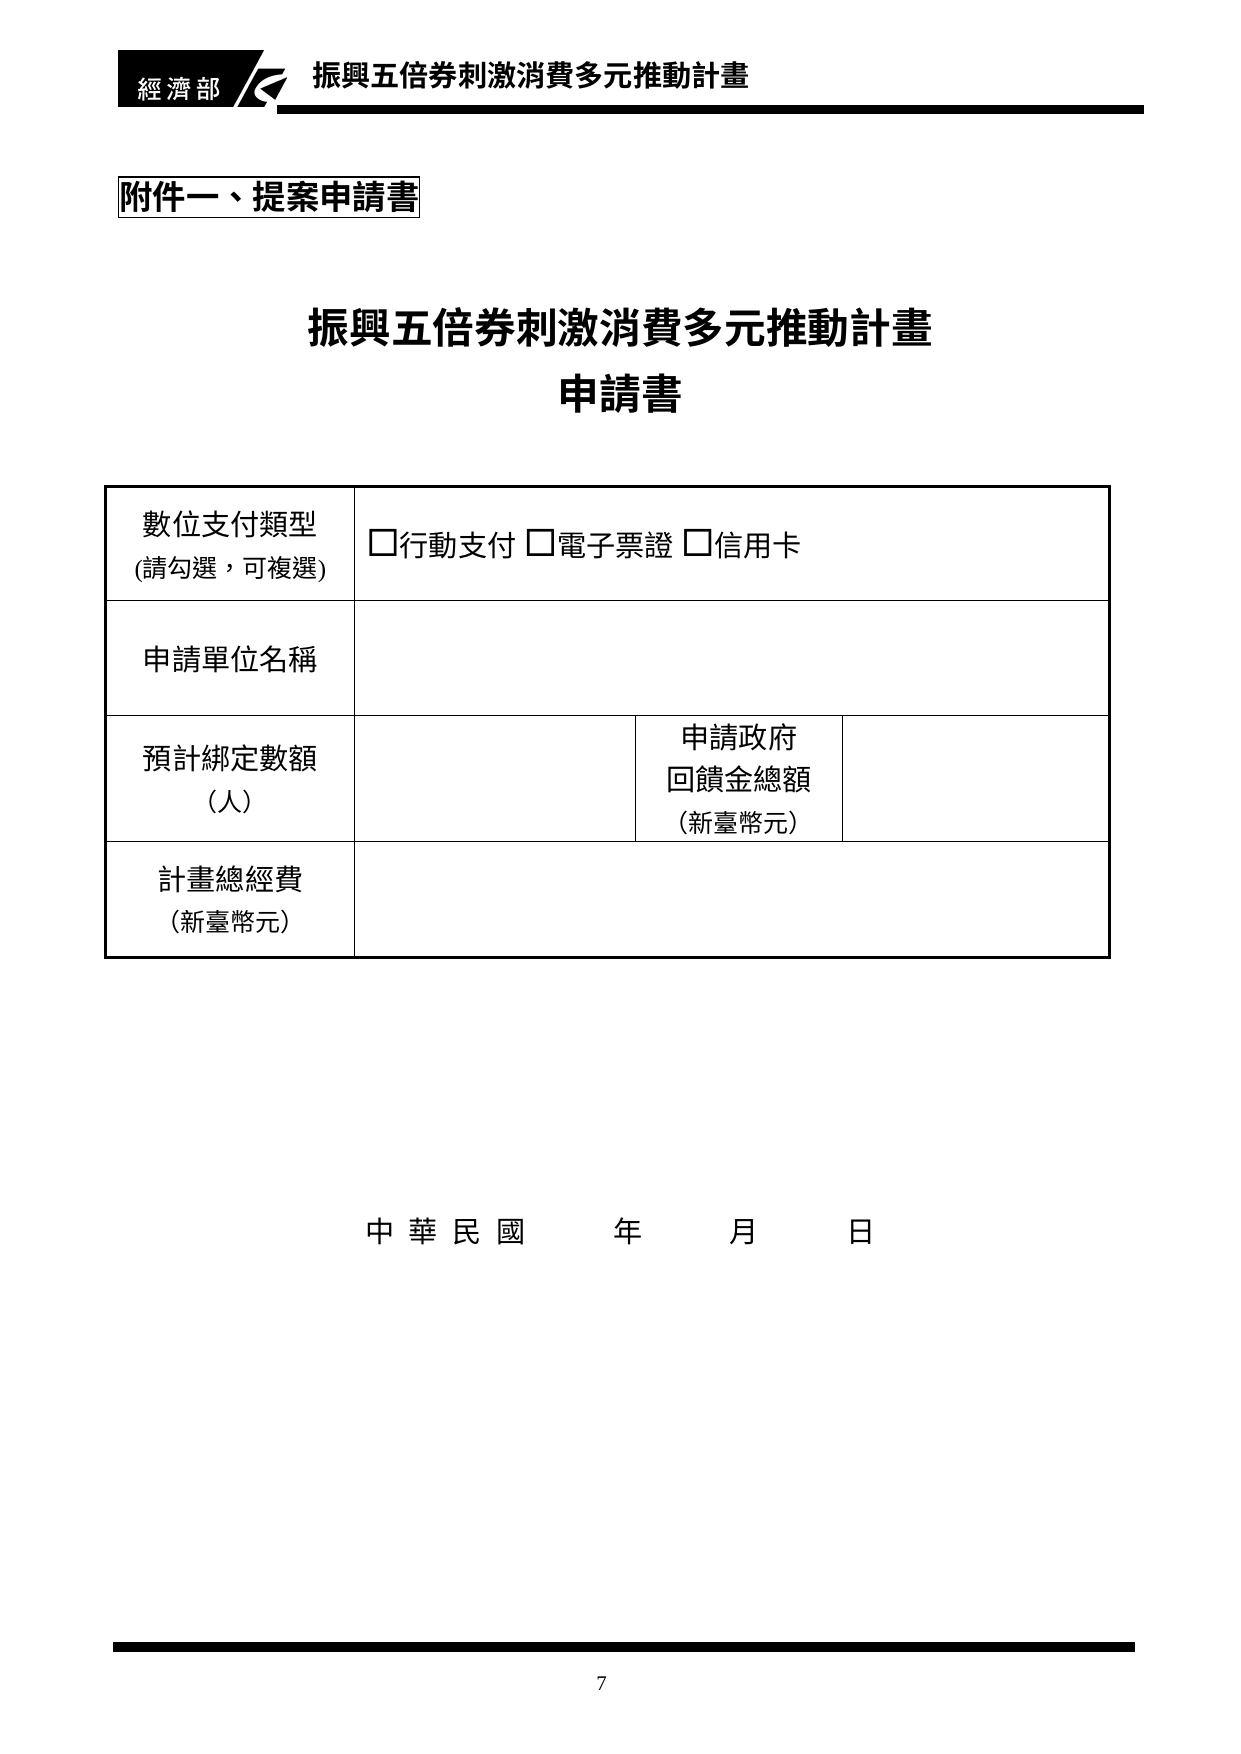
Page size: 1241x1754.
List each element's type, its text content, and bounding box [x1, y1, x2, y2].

table_header 數位支付類型 (請勾選，可複選) [107, 488, 354, 600]
picture [118, 50, 287, 107]
text [420, 176, 1122, 218]
text 中 華 民 國 年 月 日 [118, 1209, 1122, 1250]
table_cell [843, 716, 1108, 841]
table_header 行動支付 電子票證 信用卡 [355, 488, 1108, 600]
table_cell 計畫總經費 （新臺幣元） [107, 842, 354, 956]
text 附件一、提案申請書 [119, 178, 419, 217]
table_cell [355, 716, 635, 841]
table_cell 申請單位名稱 [107, 601, 354, 714]
table_cell [355, 601, 1108, 714]
table_cell 申請政府 回饋金總額 （新臺幣元） [636, 716, 842, 841]
table_cell [355, 842, 1108, 956]
text 振興五倍券刺激消費多元推動計畫 [118, 310, 1122, 351]
text 申請書 [118, 376, 1122, 418]
table_cell 預計綁定數額 （人） [107, 716, 354, 841]
